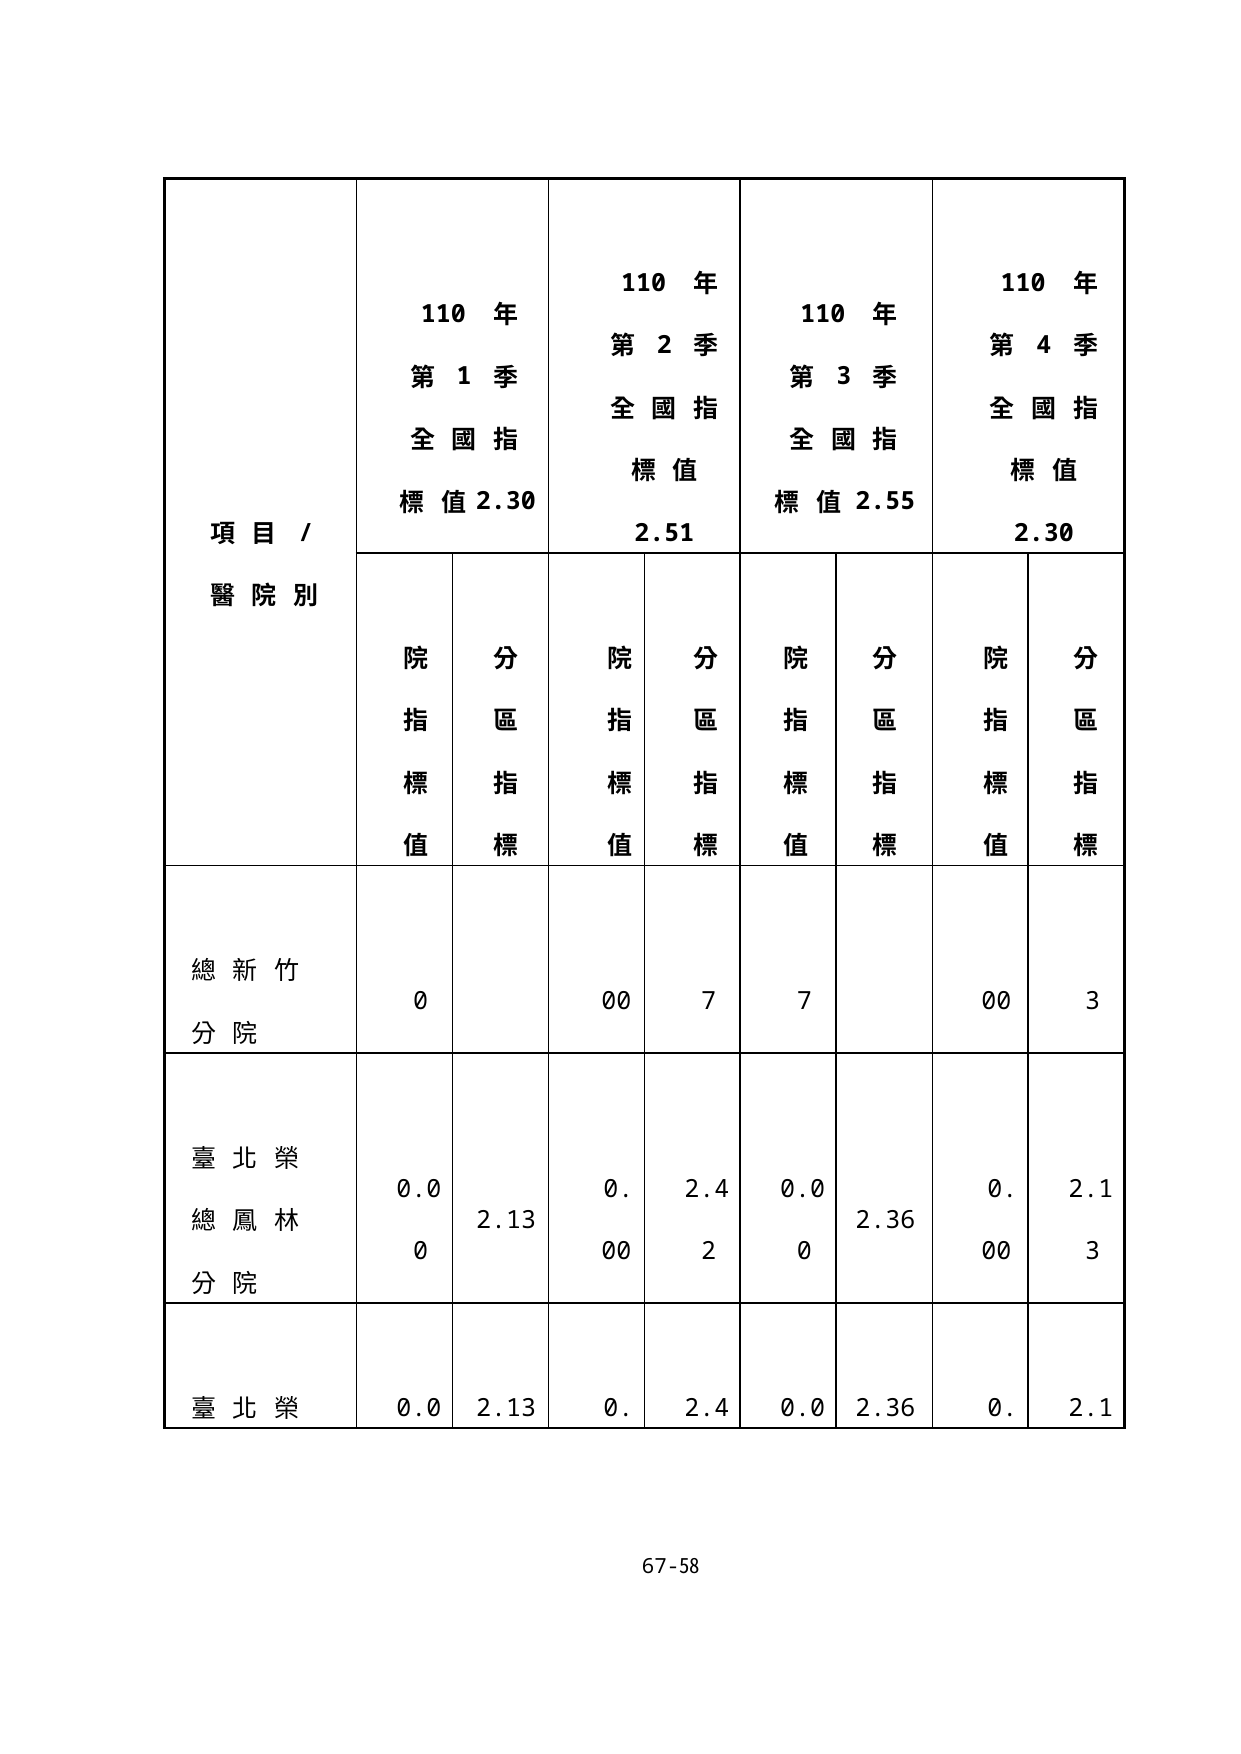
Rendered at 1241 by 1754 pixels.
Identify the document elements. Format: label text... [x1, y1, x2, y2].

table_cell 2.13 [1029, 1054, 1123, 1302]
table_cell 院指標值 [933, 554, 1027, 865]
table_cell 2.13 [453, 1304, 548, 1427]
table_cell 院指標值 [549, 554, 644, 865]
table_cell 0 [357, 866, 452, 1052]
table_header 110年第2季全國指標值2.51 [549, 180, 739, 552]
table_cell 0.0 [741, 1304, 835, 1427]
table_cell 臺北榮 [166, 1304, 356, 1427]
table_cell 分區指標 [645, 554, 739, 865]
table_header 項目/醫院別 [166, 180, 356, 865]
table_cell 2.42 [645, 1054, 739, 1302]
table_cell 7 [645, 866, 739, 1052]
table_cell 3 [1029, 866, 1123, 1052]
table_cell 2.36 [837, 1304, 932, 1427]
table_cell 0. [549, 1304, 644, 1427]
table_cell 00 [933, 866, 1027, 1052]
table_cell 臺北榮總鳳林分院 [166, 1054, 356, 1302]
table_cell 0.00 [741, 1054, 835, 1302]
table_cell 0.00 [933, 1054, 1027, 1302]
table_cell 7 [741, 866, 835, 1052]
table_cell 0. [933, 1304, 1027, 1427]
table_cell 00 [549, 866, 644, 1052]
table_cell 0.0 [357, 1304, 452, 1427]
table_cell 院指標值 [741, 554, 835, 865]
table_cell 2.4 [645, 1304, 739, 1427]
table_cell 2.36 [837, 1054, 932, 1302]
table_cell [453, 866, 548, 1052]
table_header 110年第1季全國指標值2.30 [357, 180, 548, 552]
table_cell 分區指標 [1029, 554, 1123, 865]
table_cell 2.1 [1029, 1304, 1123, 1427]
table_header 110年第3季全國指標值2.55 [741, 180, 932, 552]
table_cell 0.00 [549, 1054, 644, 1302]
table_header 110年第4季全國指標值2.30 [933, 180, 1123, 552]
table_cell 院指標值 [357, 554, 452, 865]
table_cell [837, 866, 932, 1052]
table_cell 2.13 [453, 1054, 548, 1302]
table_cell 分區指標 [837, 554, 932, 865]
table_cell 分區指標 [453, 554, 548, 865]
table_cell 0.00 [357, 1054, 452, 1302]
table_cell 總新竹分院 [166, 866, 356, 1052]
